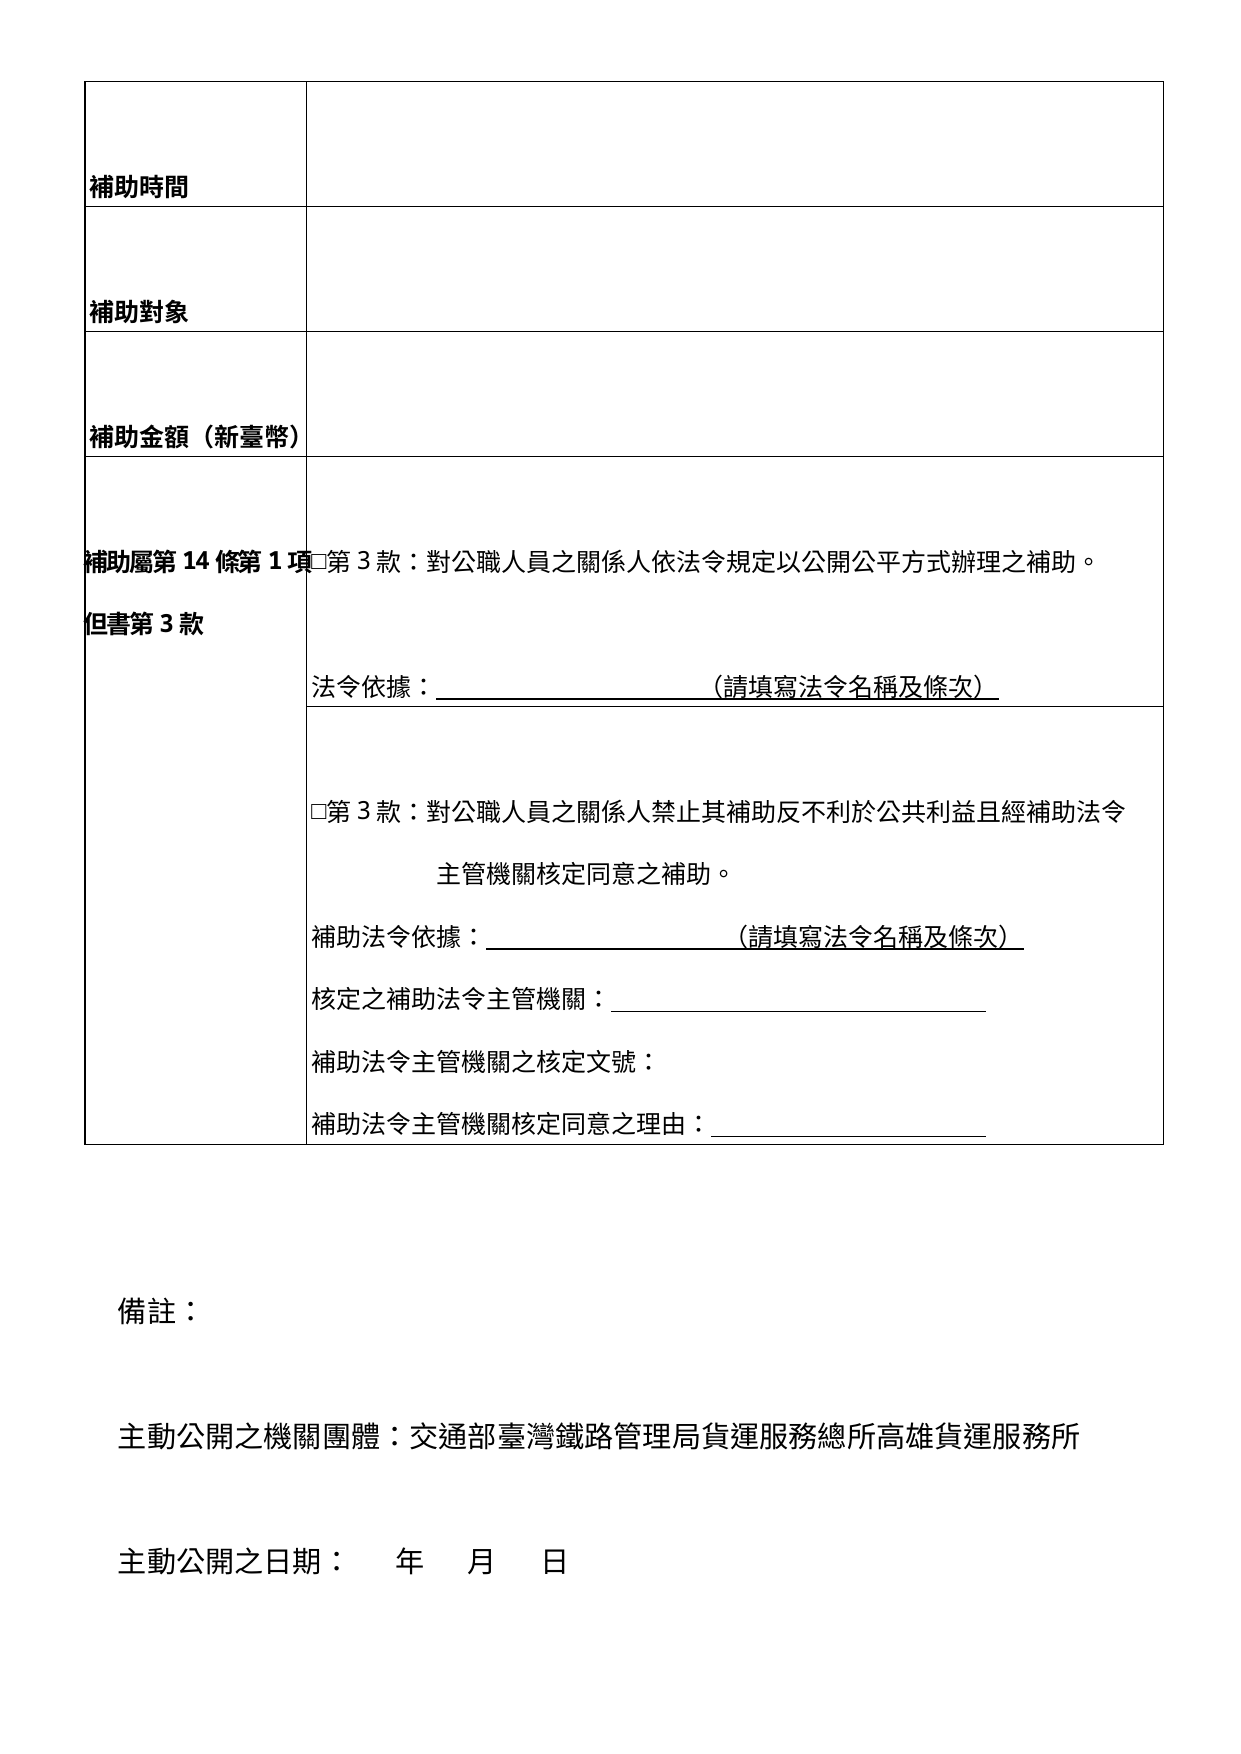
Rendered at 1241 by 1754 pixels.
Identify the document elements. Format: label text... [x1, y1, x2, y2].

text 備註： [73, 1268, 1231, 1331]
table_cell 補助對象 [86, 207, 306, 331]
table_cell 補助屬第14條第1項 但書第3款 [86, 457, 306, 1143]
table_cell 補助時間 [86, 82, 306, 206]
table_cell [307, 207, 1163, 331]
text 主動公開之機關團體：交通部臺灣鐵路管理局貨運服務總所高雄貨運服務所 [73, 1393, 1231, 1456]
table_cell 補助金額（新臺幣） [86, 332, 306, 456]
table_cell [307, 332, 1163, 456]
table_cell [307, 82, 1163, 206]
text 主動公開之日期： 年 月 日 [73, 1518, 1231, 1581]
table_cell □第3款：對公職人員之關係人依法令規定以公開公平方式辦理之補助。 法令依據： （請填寫法令名稱及條次） [307, 457, 1163, 706]
table_cell □第3款：對公職人員之關係人禁止其補助反不利於公共利益且經補助法令 主管機關核定同意之補助。 補助法令依據： （請填寫法令名稱及條次） 核定之補助法令主管機關： 補助法令主管機關之核定文號： 補助法令主管機關核定同意之理由： [307, 707, 1163, 1143]
